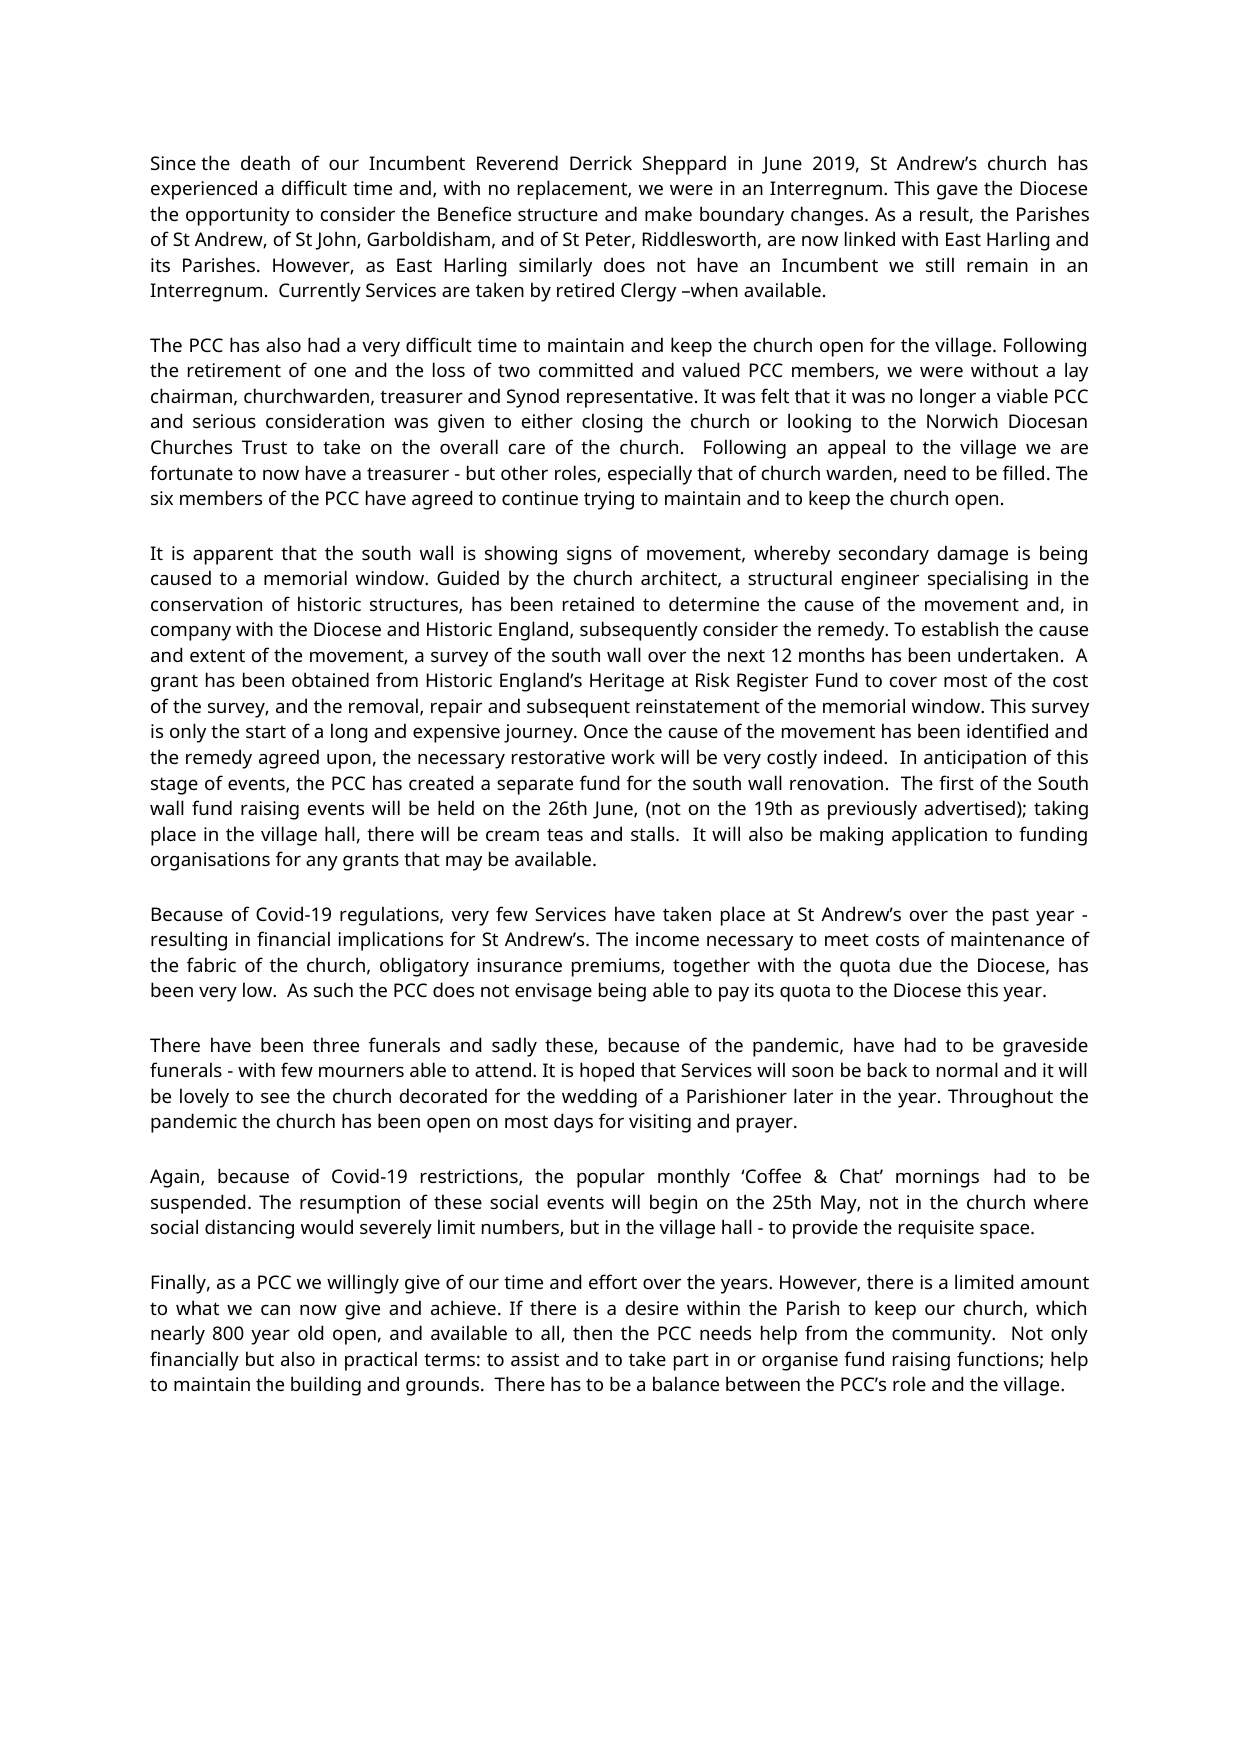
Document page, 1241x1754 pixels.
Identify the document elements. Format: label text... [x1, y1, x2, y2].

text The PCC has also had a very difficult time to maintain and keep the church open for the village. Following the retirement of one and the loss of two committed and valued PCC members, we were without a lay chairman, churchwarden, treasurer and Synod representative. It was felt that it was no longer a viable PCC and serious consideration was given to either closing the church or looking to the Norwich Diocesan Churches Trust to take on the overall care of the church. Following an appeal to the village we are fortunate to now have a treasurer - but other roles, especially that of church warden, need to be filled. The six members of the PCC have agreed to continue trying to maintain and to keep the church open. [150, 332, 1090, 511]
text Finally, as a PCC we willingly give of our time and effort over the years. However, there is a limited amount to what we can now give and achieve. If there is a desire within the Parish to keep our church, which nearly 800 year old open, and available to all, then the PCC needs help from the community. Not only financially but also in practical terms: to assist and to take part in or organise fund raising functions; help to maintain the building and grounds. There has to be a balance between the PCC’s role and the village. [150, 1269, 1090, 1397]
text It is apparent that the south wall is showing signs of movement, whereby secondary damage is being caused to a memorial window. Guided by the church architect, a structural engineer specialising in the conservation of historic structures, has been retained to determine the cause of the movement and, in company with the Diocese and Historic England, subsequently consider the remedy. To establish the cause and extent of the movement, a survey of the south wall over the next 12 months has been undertaken. A grant has been obtained from Historic England’s Heritage at Risk Register Fund to cover most of the cost of the survey, and the removal, repair and subsequent reinstatement of the memorial window. This survey is only the start of a long and expensive journey. Once the cause of the movement has been identified and the remedy agreed upon, the necessary restorative work will be very costly indeed. In anticipation of this stage of events, the PCC has created a separate fund for the south wall renovation. The first of the South wall fund raising events will be held on the 26th June, (not on the 19th as previously advertised); taking place in the village hall, there will be cream teas and stalls. It will also be making application to funding organisations for any grants that may be available. [150, 540, 1090, 872]
text Again, because of Covid-19 restrictions, the popular monthly ‘Coffee & Chat’ mornings had to be suspended. The resumption of these social events will begin on the 25th May, not in the church where social distancing would severely limit numbers, but in the village hall - to provide the requisite space. [150, 1163, 1090, 1240]
text Since the death of our Incumbent Reverend Derrick Sheppard in June 2019, St Andrew’s church has experienced a difficult time and, with no replacement, we were in an Interregnum. This gave the Diocese the opportunity to consider the Benefice structure and make boundary changes. As a result, the Parishes of St Andrew, of St John, Garboldisham, and of St Peter, Riddlesworth, are now linked with East Harling and its Parishes. However, as East Harling similarly does not have an Incumbent we still remain in an Interregnum. Currently Services are taken by retired Clergy –when available. [150, 150, 1090, 303]
text There have been three funerals and sadly these, because of the pandemic, have had to be graveside funerals - with few mourners able to attend. It is hoped that Services will soon be back to normal and it will be lovely to see the church decorated for the wedding of a Parishioner later in the year. Throughout the pandemic the church has been open on most days for visiting and prayer. [150, 1032, 1090, 1134]
text Because of Covid-19 regulations, very few Services have taken place at St Andrew’s over the past year - resulting in financial implications for St Andrew’s. The income necessary to meet costs of maintenance of the fabric of the church, obligatory insurance premiums, together with the quota due the Diocese, has been very low. As such the PCC does not envisage being able to pay its quota to the Diocese this year. [150, 901, 1090, 1003]
